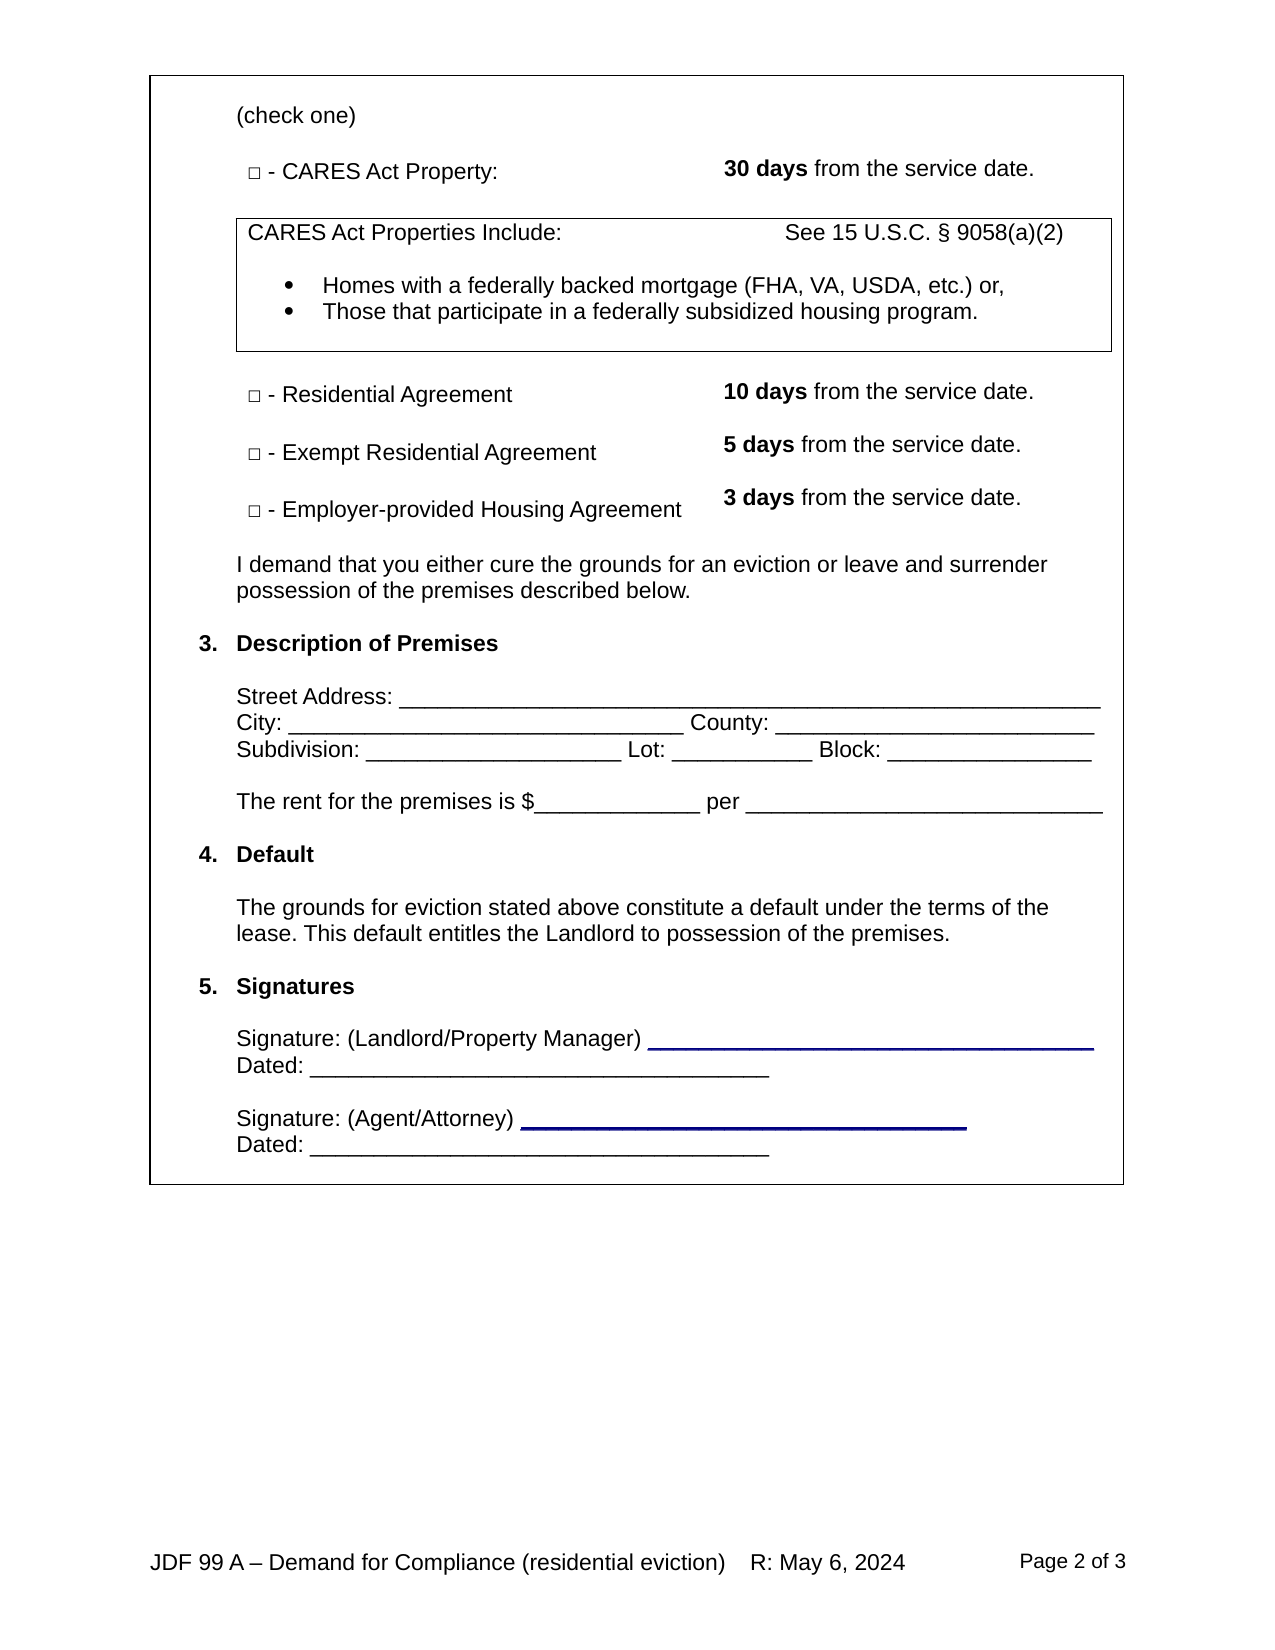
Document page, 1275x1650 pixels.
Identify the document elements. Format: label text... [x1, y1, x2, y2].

table_header (check one) I demand that you either cure the grounds for an eviction or leave and surrender possession of the premises described below. Description of Premises Street Address: _______________________________________________________ City: _______________________________ County: _________________________ Subdivision: ____________________ Lot: ___________ Block: ________________ The rent for the premises is $_____________ per ____________________________ Default The grounds for eviction stated above constitute a default under the terms of the lease. This default entitles the Landlord to possession of the premises. Signatures Signature: (Landlord/Property Manager) ___________________________________ Dated: ____________________________________ Signature: (Agent/Attorney) ___________________________________ Dated: ____________________________________ [151, 76, 1123, 1183]
table_header ☐ - CARES Act Property: [236, 155, 713, 192]
table_header ☐ - Residential Agreement ☐ - Exempt Residential Agreement ☐ - Employer-provided Housing Agreement [236, 378, 712, 525]
table_header 30 days from the service date. [713, 155, 1114, 192]
table_header 10 days from the service date. 5 days from the service date. 3 days from the service date. [712, 378, 1114, 525]
table_header CARES Act Properties Include: See 15 U.S.C. § 9058(a)(2) Homes with a federally backed mortgage (FHA, VA, USDA, etc.) or, Those that participate in a federally subsidized housing program. [237, 219, 1111, 351]
